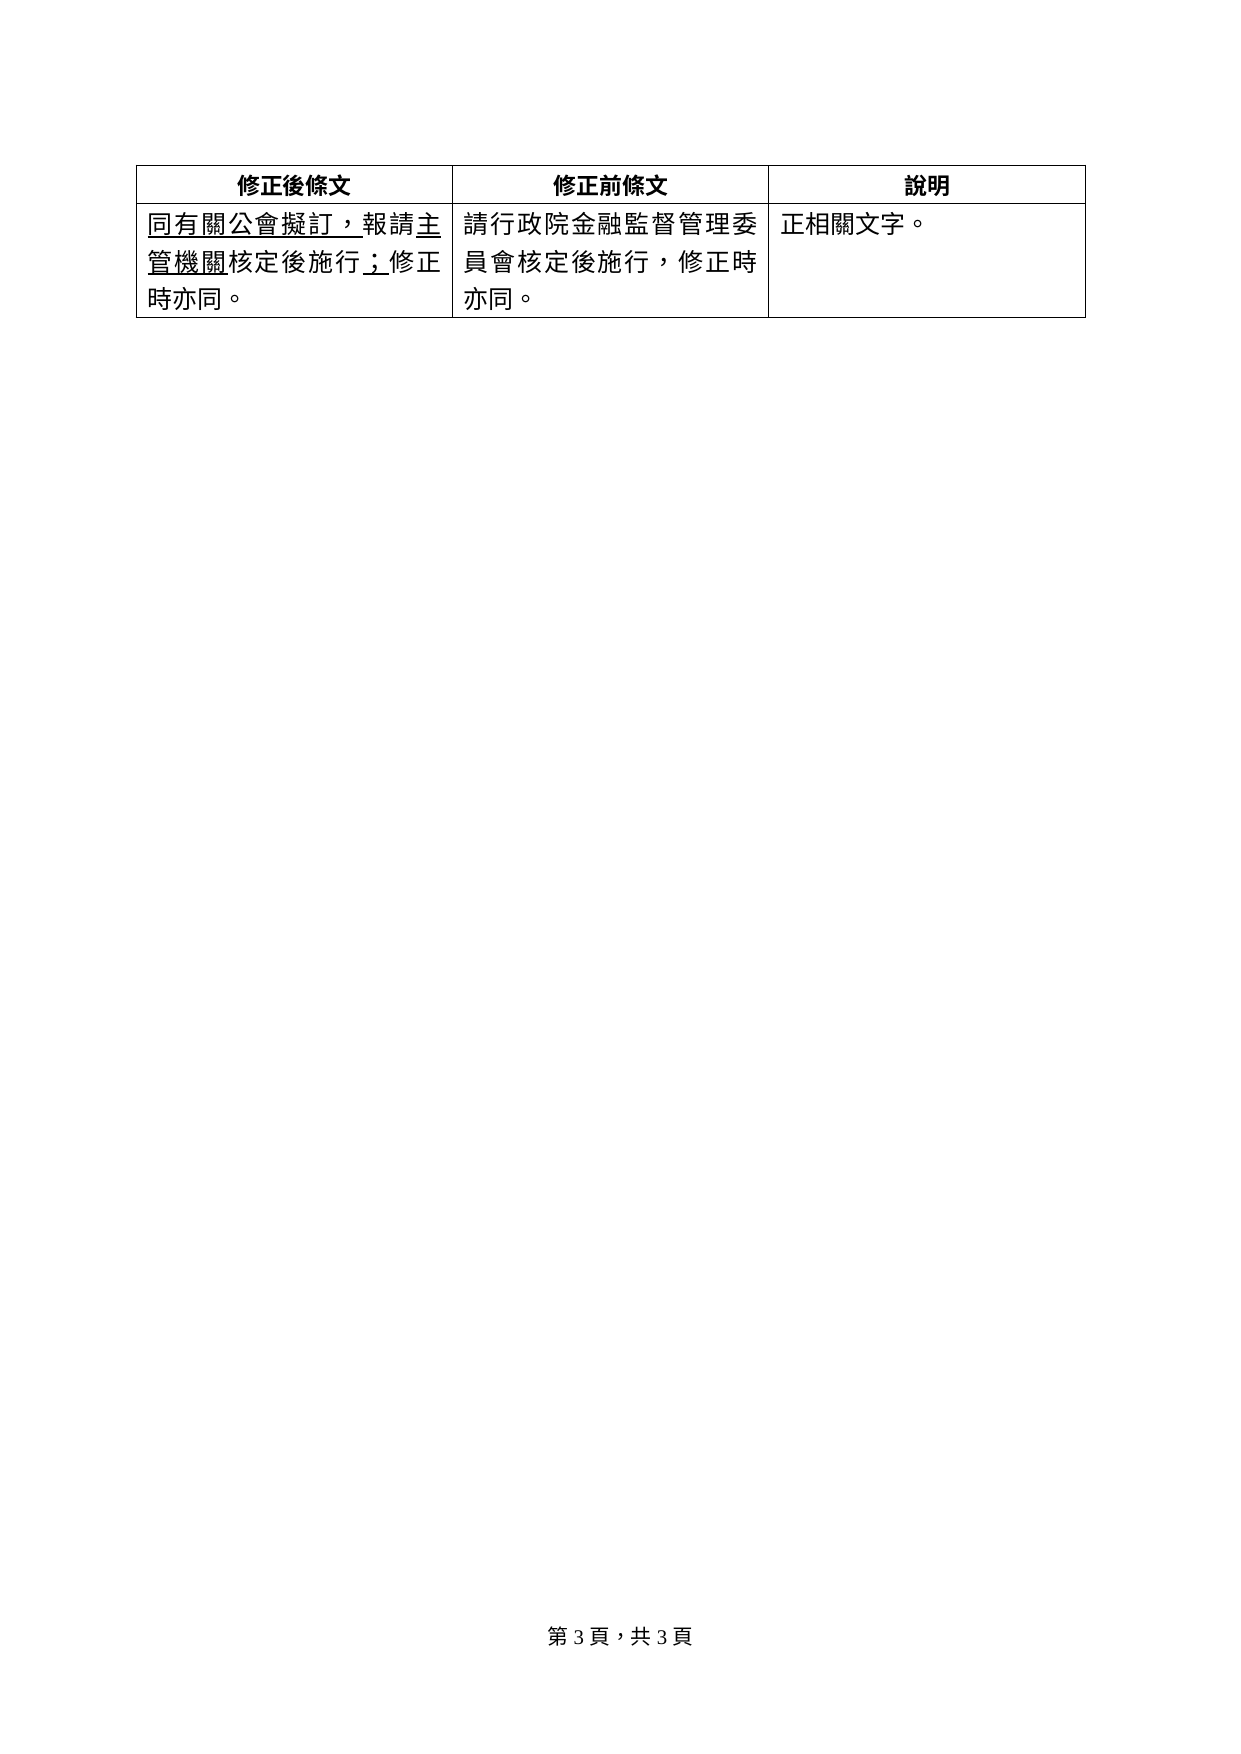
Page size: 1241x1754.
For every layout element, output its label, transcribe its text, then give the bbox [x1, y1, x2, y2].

table_header 修正後條文 [137, 166, 452, 203]
table_header 修正前條文 [453, 166, 768, 203]
table_cell 正相關文字。 [769, 204, 1085, 317]
table_cell 請行政院金融監督管理委員會核定後施行，修正時亦同。 [453, 204, 768, 317]
table_header 說明 [769, 166, 1085, 203]
table_cell 同有關公會擬訂，報請主管機關核定後施行；修正時亦同。 [137, 204, 452, 317]
